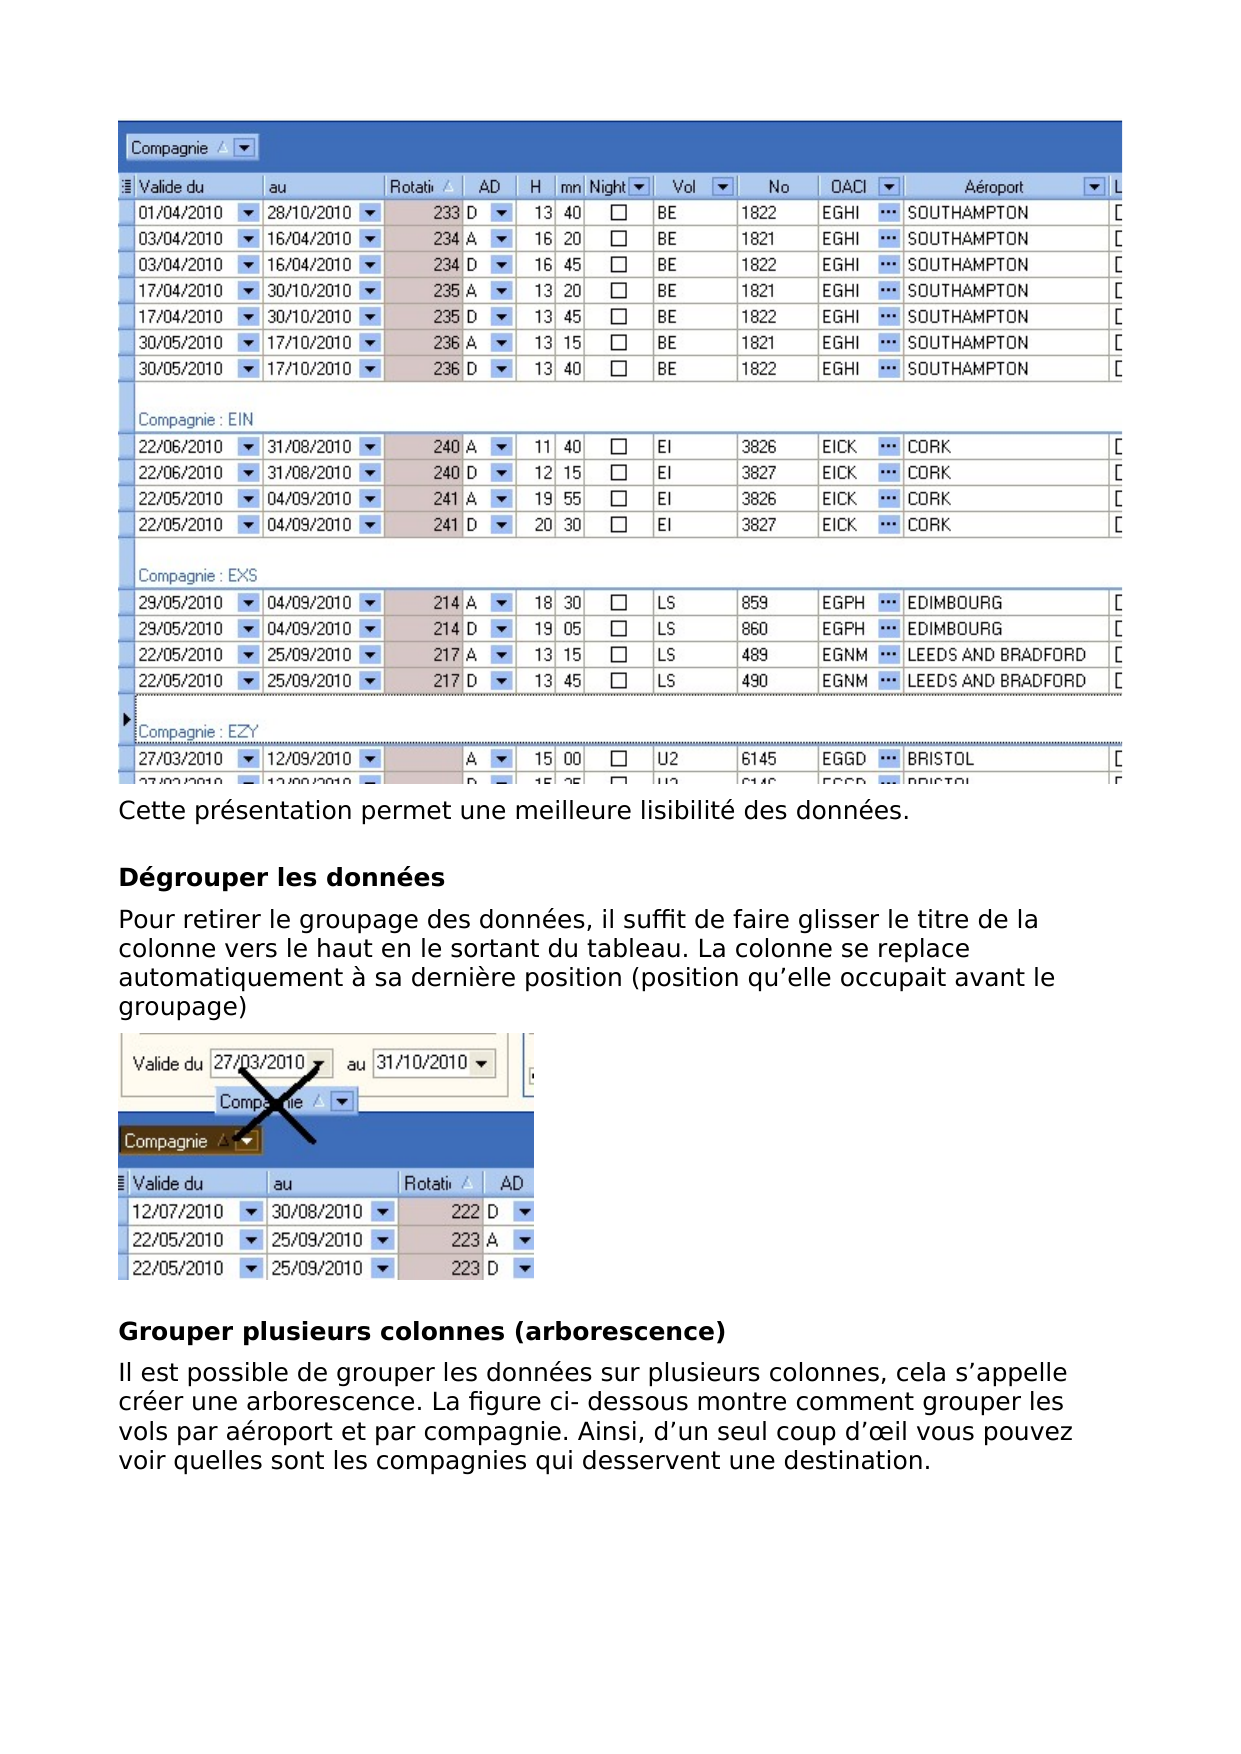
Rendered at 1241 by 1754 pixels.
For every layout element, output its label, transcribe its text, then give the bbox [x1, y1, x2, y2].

text Cette présentation permet une meilleure lisibilité des données. [118, 796, 1122, 826]
subtitle Grouper plusieurs colonnes (arborescence) [118, 1317, 1122, 1346]
picture [118, 118, 1123, 784]
picture [118, 1033, 534, 1280]
subtitle Dégrouper les données [118, 863, 1122, 892]
text Pour retirer le groupage des données, il suffit de faire glisser le titre de la colonne vers le haut en le sortant du tableau. La colonne se replace automatiquement à sa dernière position (position qu’elle occupait avant le groupage) [118, 905, 1122, 1021]
text Il est possible de grouper les données sur plusieurs colonnes, cela s’appelle créer une arborescence. La figure ci- dessous montre comment grouper les vols par aéroport et par compagnie. Ainsi, d’un seul coup d’œil vous pouvez voir quelles sont les compagnies qui desservent une destination. [118, 1358, 1122, 1475]
